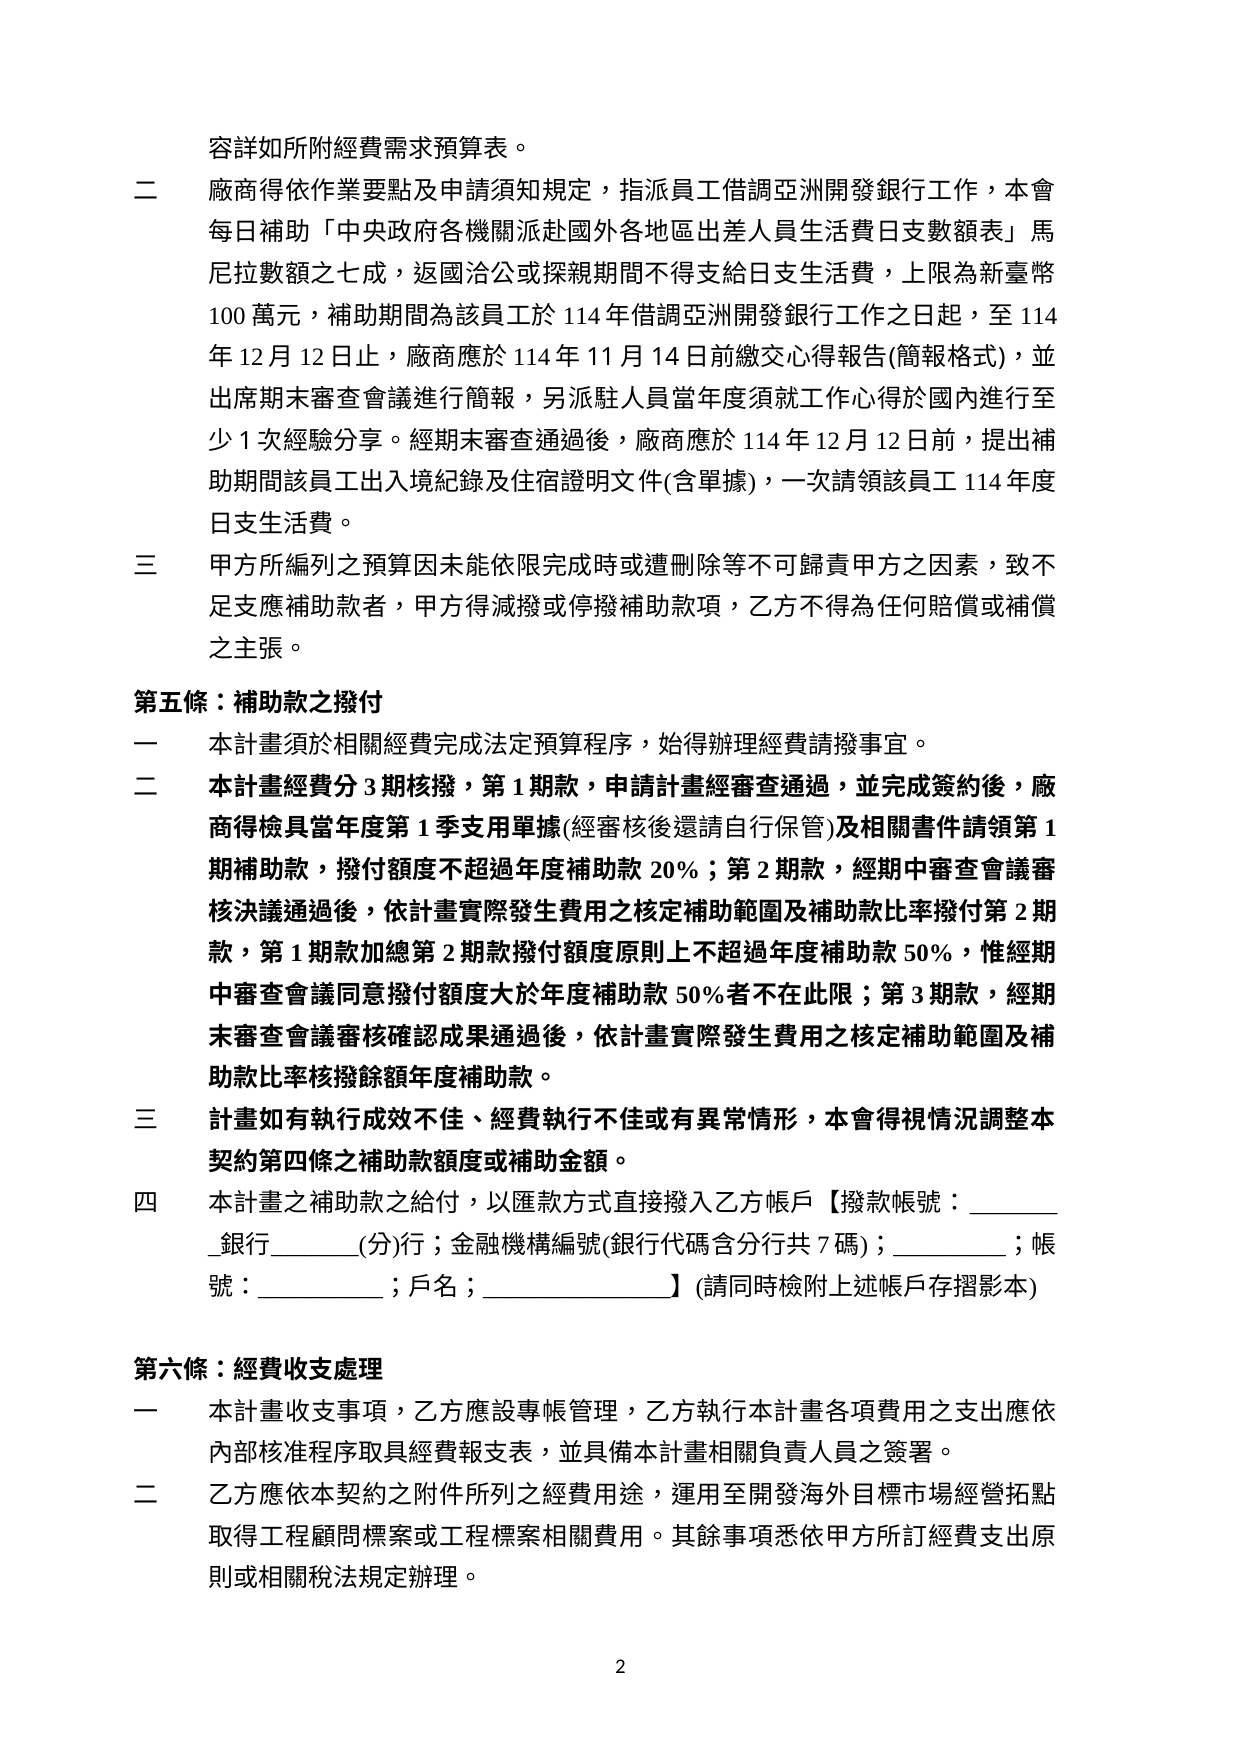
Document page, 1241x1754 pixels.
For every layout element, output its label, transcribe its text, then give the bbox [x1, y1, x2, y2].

list 廠商得依作業要點及申請須知規定，指派員工借調亞洲開發銀行工作，本會每日補助「中央政府各機關派赴國外各地區出差人員生活費日支數額表」馬尼拉數額之七成，返國洽公或探親期間不得支給日支生活費，上限為新臺幣100萬元，補助期間為該員工於114年借調亞洲開發銀行工作之日起，至114年12月12日止，廠商應於114年11月14日前繳交心得報告(簡報格式)，並出席期末審查會議進行簡報，另派駐人員當年度須就工作心得於國內進行至少1次經驗分享。經期末審查通過後，廠商應於114年12月12日前，提出補助期間該員工出入境紀錄及住宿證明文件(含單據)，一次請領該員工114年度日支生活費。 [133, 166, 1057, 541]
list 本計畫之補助款之給付，以匯款方式直接撥入乙方帳戶【撥款帳號：________銀行_______(分)行；金融機構編號(銀行代碼含分行共7碼)；_________；帳號：__________；戶名；_______________】(請同時檢附上述帳戶存摺影本) [133, 1178, 1057, 1303]
text 第六條：經費收支處理 [133, 1345, 1057, 1387]
list 容詳如所附經費需求預算表。 [133, 124, 1057, 166]
list 乙方應依本契約之附件所列之經費用途，運用至開發海外目標市場經營拓點取得工程顧問標案或工程標案相關費用。其餘事項悉依甲方所訂經費支出原則或相關稅法規定辦理。 [133, 1470, 1057, 1595]
list 甲方所編列之預算因未能依限完成時或遭刪除等不可歸責甲方之因素，致不足支應補助款者，甲方得減撥或停撥補助款項，乙方不得為任何賠償或補償之主張。 [133, 541, 1057, 666]
list 本計畫經費分3期核撥，第1期款，申請計畫經審查通過，並完成簽約後，廠商得檢具當年度第1季支用單據(經審核後還請自行保管)及相關書件請領第1期補助款，撥付額度不超過年度補助款20%；第2期款，經期中審查會議審核決議通過後，依計畫實際發生費用之核定補助範圍及補助款比率撥付第2期款，第1期款加總第2期款撥付額度原則上不超過年度補助款50%，惟經期中審查會議同意撥付額度大於年度補助款50%者不在此限；第3期款，經期末審查會議審核確認成果通過後，依計畫實際發生費用之核定補助範圍及補助款比率核撥餘額年度補助款。 [133, 762, 1057, 1095]
text 第五條：補助款之撥付 [133, 678, 1057, 720]
list 本計畫須於相關經費完成法定預算程序，始得辦理經費請撥事宜。 [133, 720, 1057, 762]
list 計畫如有執行成效不佳、經費執行不佳或有異常情形，本會得視情況調整本契約第四條之補助款額度或補助金額。 [133, 1095, 1057, 1178]
list 本計畫收支事項，乙方應設專帳管理，乙方執行本計畫各項費用之支出應依內部核准程序取具經費報支表，並具備本計畫相關負責人員之簽署。 [133, 1387, 1057, 1470]
